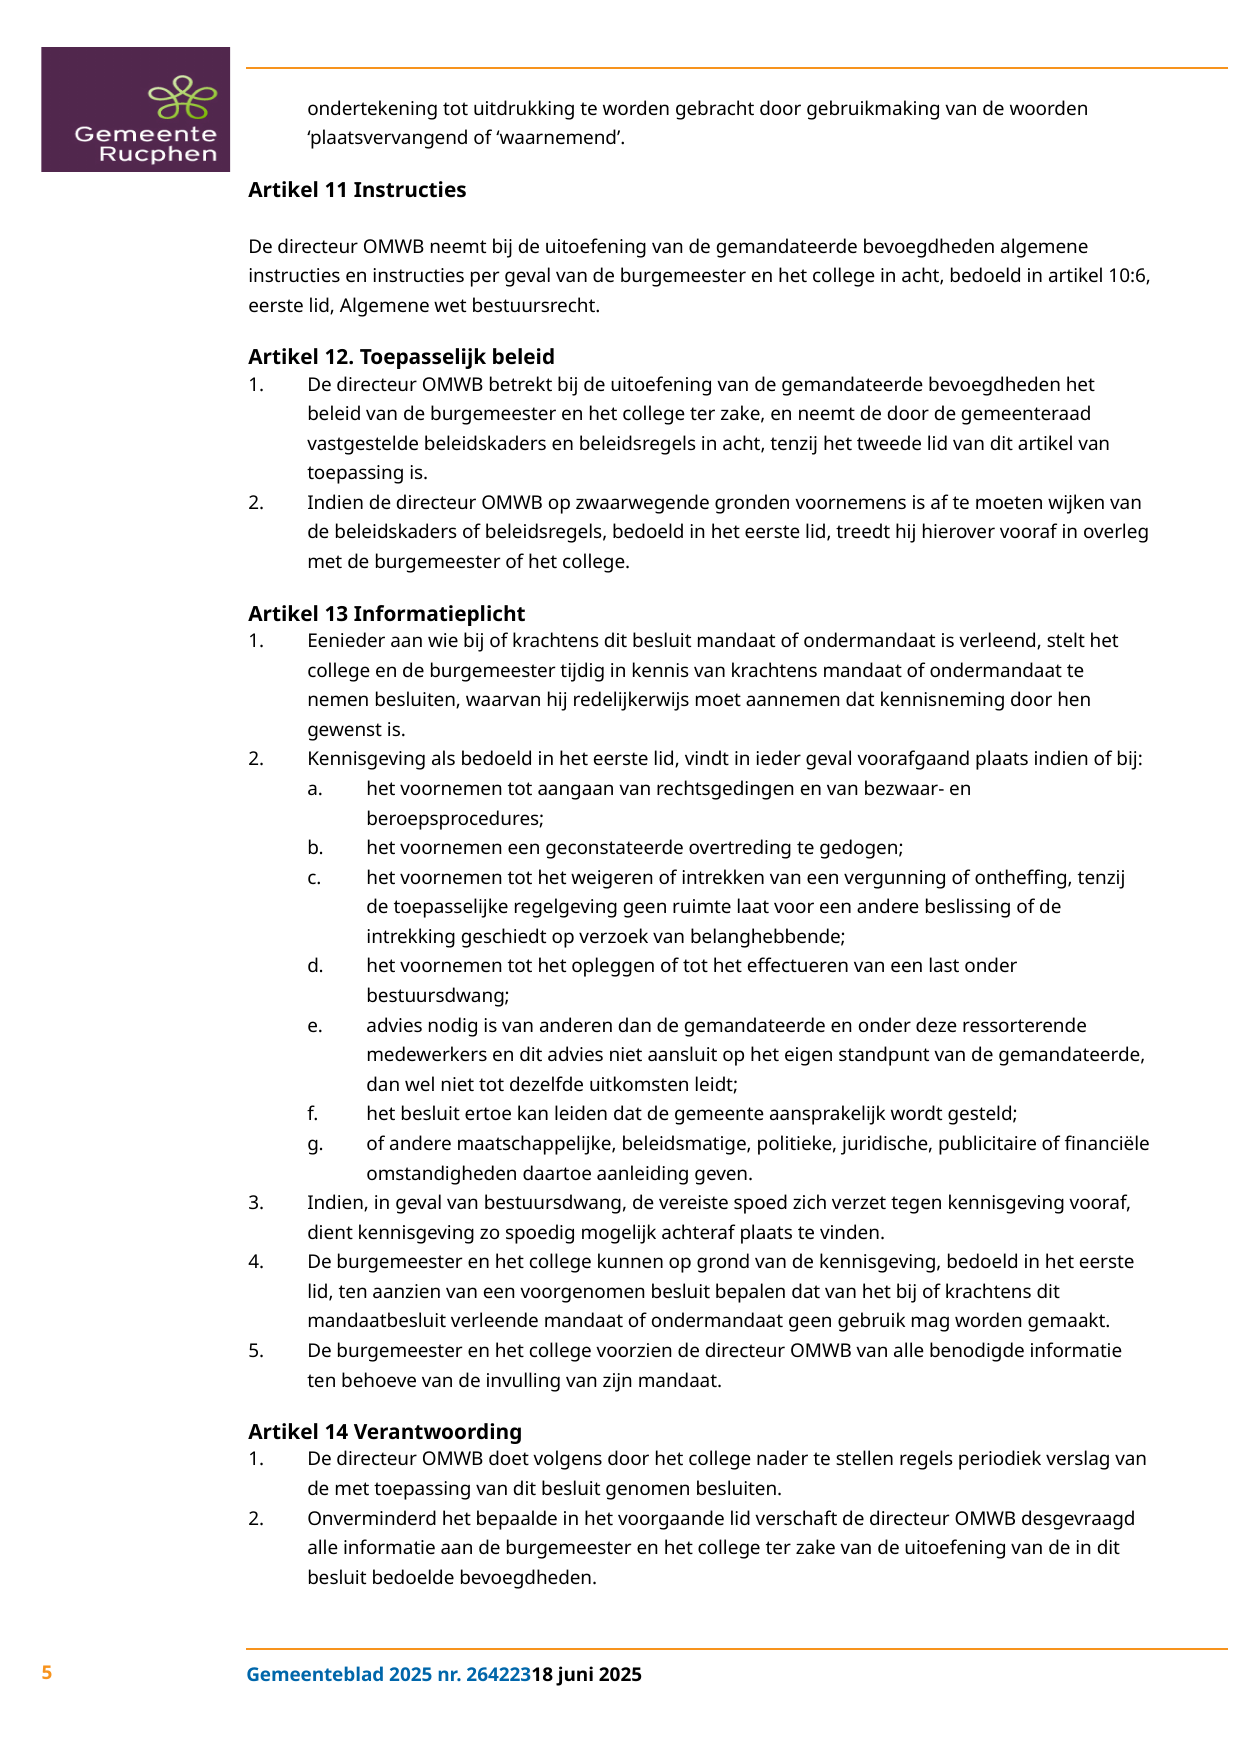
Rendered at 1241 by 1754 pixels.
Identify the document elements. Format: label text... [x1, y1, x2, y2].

list Eenieder aan wie bij of krachtens dit besluit mandaat of ondermandaat is verleend, stelt het college en de burgemeester tijdig in kennis van krachtens mandaat of ondermandaat te nemen besluiten, waarvan hij redelijkerwijs moet aannemen dat kennisneming door hen gewenst is. [248, 627, 1152, 742]
text Artikel 11 Instructies [248, 175, 1152, 203]
list of andere maatschappelijke, beleidsmatige, politieke, juridische, publicitaire of financiële omstandigheden daartoe aanleiding geven. [307, 1130, 1152, 1185]
text Artikel 12. Toepasselijk beleid [248, 342, 1152, 371]
text De directeur OMWB neemt bij de uitoefening van de gemandateerde bevoegdheden algemene instructies en instructies per geval van de burgemeester en het college in acht, bedoeld in artikel 10:6, eerste lid, Algemene wet bestuursrecht. [248, 233, 1152, 318]
list De directeur OMWB betrekt bij de uitoefening van de gemandateerde bevoegdheden het beleid van de burgemeester en het college ter zake, en neemt de door de gemeenteraad vastgestelde beleidskaders en beleidsregels in acht, tenzij het tweede lid van dit artikel van toepassing is. [248, 371, 1152, 485]
picture [41, 47, 231, 172]
list Kennisgeving als bedoeld in het eerste lid, vindt in ieder geval voorafgaand plaats indien of bij: [248, 746, 1152, 771]
list het voornemen tot het opleggen of tot het effectueren van een last onder bestuursdwang; [307, 953, 1152, 1008]
list het voornemen tot het weigeren of intrekken van een vergunning of ontheffing, tenzij de toepasselijke regelgeving geen ruimte laat voor een andere beslissing of de intrekking geschiedt op verzoek van belanghebbende; [307, 864, 1152, 949]
list het voornemen een geconstateerde overtreding te gedogen; [307, 834, 1152, 860]
list ondertekening tot uitdrukking te worden gebracht door gebruikmaking van de woorden ‘plaatsvervangend of ‘waarnemend’. [248, 95, 1152, 150]
list De burgemeester en het college voorzien de directeur OMWB van alle benodigde informatie ten behoeve van de invulling van zijn mandaat. [248, 1337, 1152, 1392]
text Artikel 14 Verantwoording [248, 1417, 1152, 1446]
list advies nodig is van anderen dan de gemandateerde en onder deze ressorterende medewerkers en dit advies niet aansluit op het eigen standpunt van de gemandateerde, dan wel niet tot dezelfde uitkomsten leidt; [307, 1012, 1152, 1097]
list De burgemeester en het college kunnen op grond van de kennisgeving, bedoeld in het eerste lid, ten aanzien van een voorgenomen besluit bepalen dat van het bij of krachtens dit mandaatbesluit verleende mandaat of ondermandaat geen gebruik mag worden gemaakt. [248, 1248, 1152, 1333]
list Indien de directeur OMWB op zwaarwegende gronden voornemens is af te moeten wijken van de beleidskaders of beleidsregels, bedoeld in het eerste lid, treedt hij hierover vooraf in overleg met de burgemeester of het college. [248, 489, 1152, 574]
list Onverminderd het bepaalde in het voorgaande lid verschaft de directeur OMWB desgevraagd alle informatie aan de burgemeester en het college ter zake van de uitoefening van de in dit besluit bedoelde bevoegdheden. [248, 1505, 1152, 1590]
list het voornemen tot aangaan van rechtsgedingen en van bezwaar- en beroepsprocedures; [307, 775, 1152, 830]
text Artikel 13 Informatieplicht [248, 599, 1152, 627]
list De directeur OMWB doet volgens door het college nader te stellen regels periodiek verslag van de met toepassing van dit besluit genomen besluiten. [248, 1446, 1152, 1501]
list het besluit ertoe kan leiden dat de gemeente aansprakelijk wordt gesteld; [307, 1101, 1152, 1126]
list Indien, in geval van bestuursdwang, de vereiste spoed zich verzet tegen kennisgeving vooraf, dient kennisgeving zo spoedig mogelijk achteraf plaats te vinden. [248, 1189, 1152, 1244]
